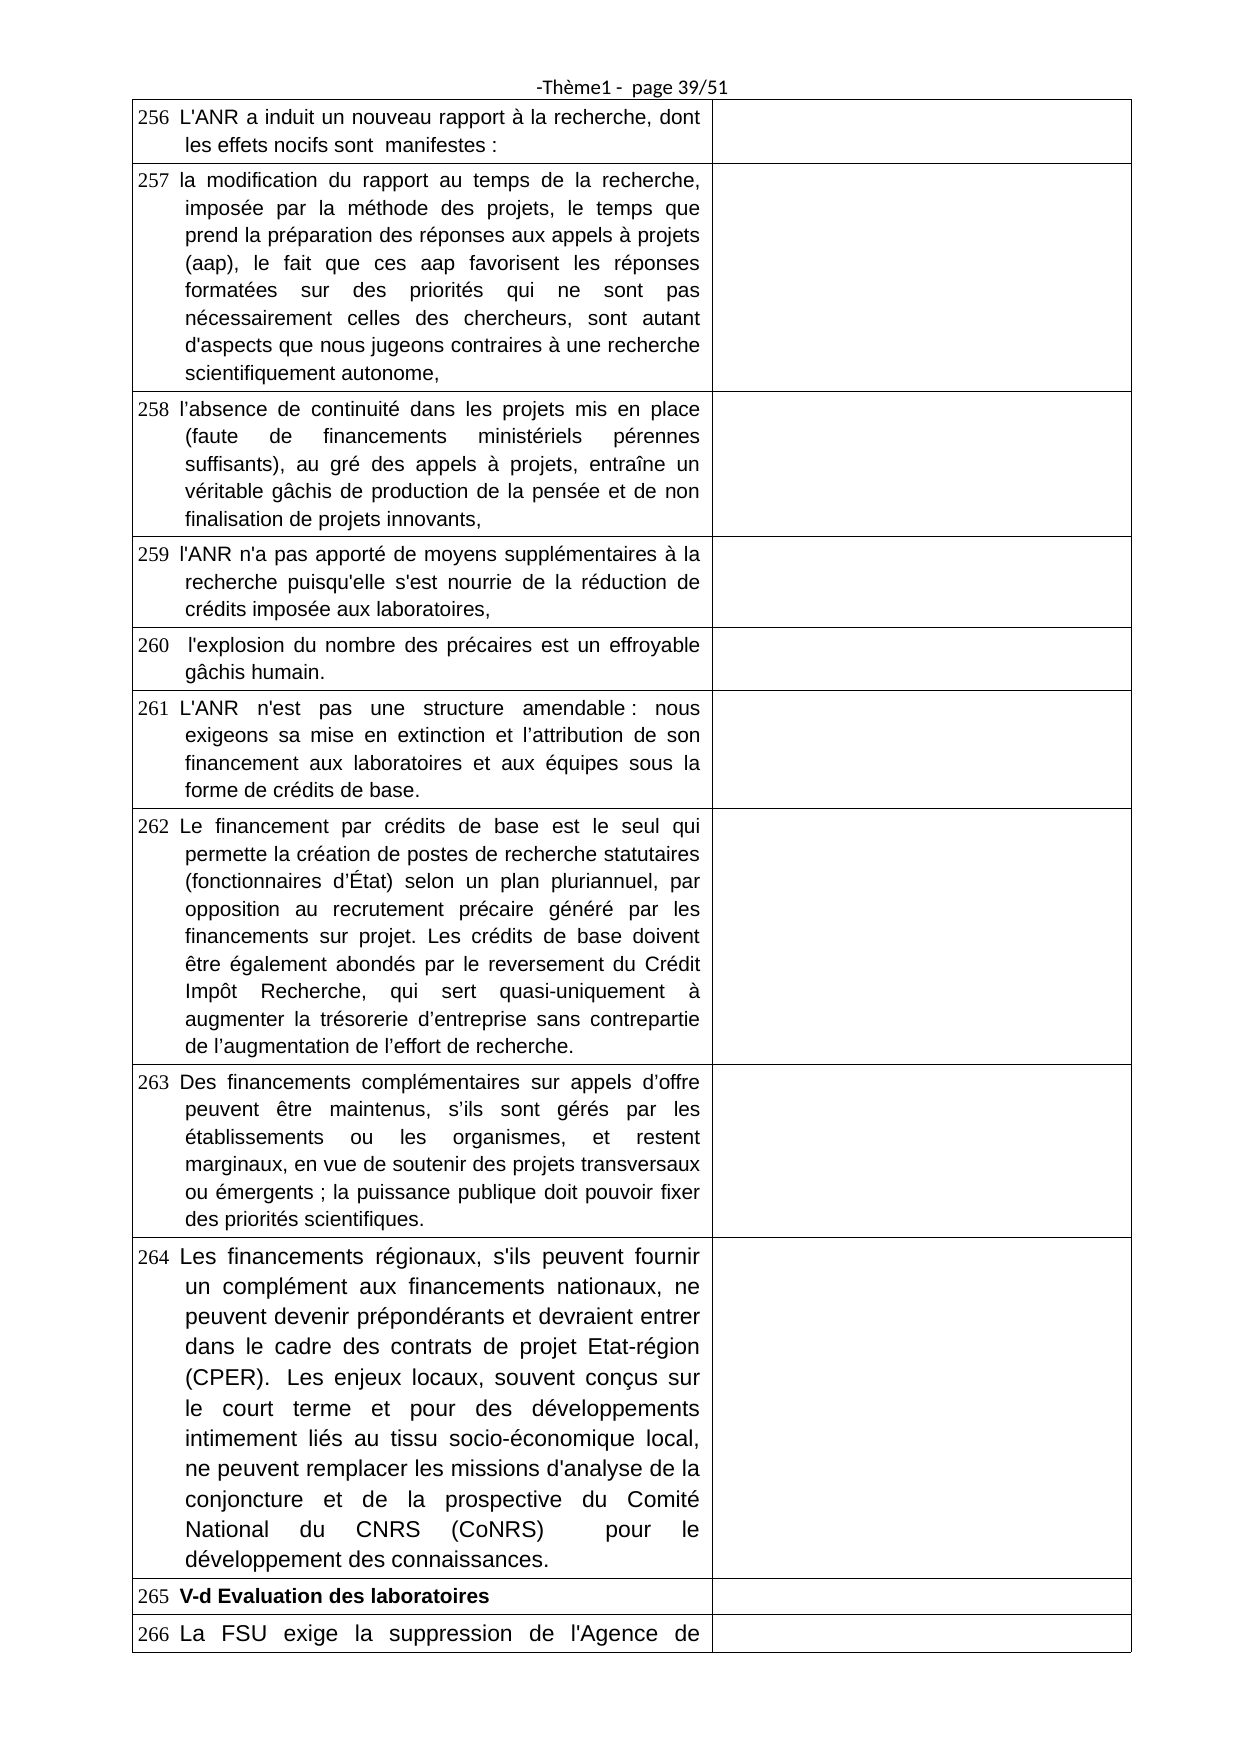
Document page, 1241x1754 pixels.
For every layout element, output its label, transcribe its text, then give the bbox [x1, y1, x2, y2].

table_cell [713, 1065, 1131, 1237]
table_cell [713, 628, 1131, 690]
table_cell l’absence de continuité dans les projets mis en place (faute de financements ministériels pérennes suffisants), au gré des appels à projets, entraîne un véritable gâchis de production de la pensée et de non finalisation de projets innovants, [133, 392, 712, 536]
table_cell [713, 691, 1131, 808]
table_cell Les financements régionaux, s'ils peuvent fournir un complément aux financements nationaux, ne peuvent devenir prépondérants et devraient entrer dans le cadre des contrats de projet Etat-région (CPER). Les enjeux locaux, souvent conçus sur le court terme et pour des développements intimement liés au tissu socio-économique local, ne peuvent remplacer les missions d'analyse de la conjoncture et de la prospective du Comité National du CNRS (CoNRS) pour le développement des connaissances. [133, 1238, 712, 1578]
table_cell [713, 809, 1131, 1064]
table_cell l'ANR n'a pas apporté de moyens supplémentaires à la recherche puisqu'elle s'est nourrie de la réduction de crédits imposée aux laboratoires, [133, 537, 712, 627]
table_cell L'ANR a induit un nouveau rapport à la recherche, dont les effets nocifs sont manifestes : [133, 100, 712, 162]
table_cell Le financement par crédits de base est le seul qui permette la création de postes de recherche statutaires (fonctionnaires d’État) selon un plan pluriannuel, par opposition au recrutement précaire généré par les financements sur projet. Les crédits de base doivent être également abondés par le reversement du Crédit Impôt Recherche, qui sert quasi-uniquement à augmenter la trésorerie d’entreprise sans contrepartie de l’augmentation de l’effort de recherche. [133, 809, 712, 1064]
table_cell [713, 164, 1131, 391]
table_cell [713, 1615, 1131, 1652]
table_cell V-d Evaluation des laboratoires [133, 1579, 712, 1614]
table_cell [713, 1579, 1131, 1614]
table_cell Des financements complémentaires sur appels d’offre peuvent être maintenus, s’ils sont gérés par les établissements ou les organismes, et restent marginaux, en vue de soutenir des projets transversaux ou émergents ; la puissance publique doit pouvoir fixer des priorités scientifiques. [133, 1065, 712, 1237]
table_cell [713, 392, 1131, 536]
table_cell L'ANR n'est pas une structure amendable : nous exigeons sa mise en extinction et l’attribution de son financement aux laboratoires et aux équipes sous la forme de crédits de base. [133, 691, 712, 808]
table_cell [713, 537, 1131, 627]
table_cell [713, 100, 1131, 162]
table_cell La FSU exige la suppression de l'Agence de [133, 1615, 712, 1652]
table_cell l'explosion du nombre des précaires est un effroyable gâchis humain. [133, 628, 712, 690]
table_cell la modification du rapport au temps de la recherche, imposée par la méthode des projets, le temps que prend la préparation des réponses aux appels à projets (aap), le fait que ces aap favorisent les réponses formatées sur des priorités qui ne sont pas nécessairement celles des chercheurs, sont autant d'aspects que nous jugeons contraires à une recherche scientifiquement autonome, [133, 164, 712, 391]
table_cell [713, 1238, 1131, 1578]
